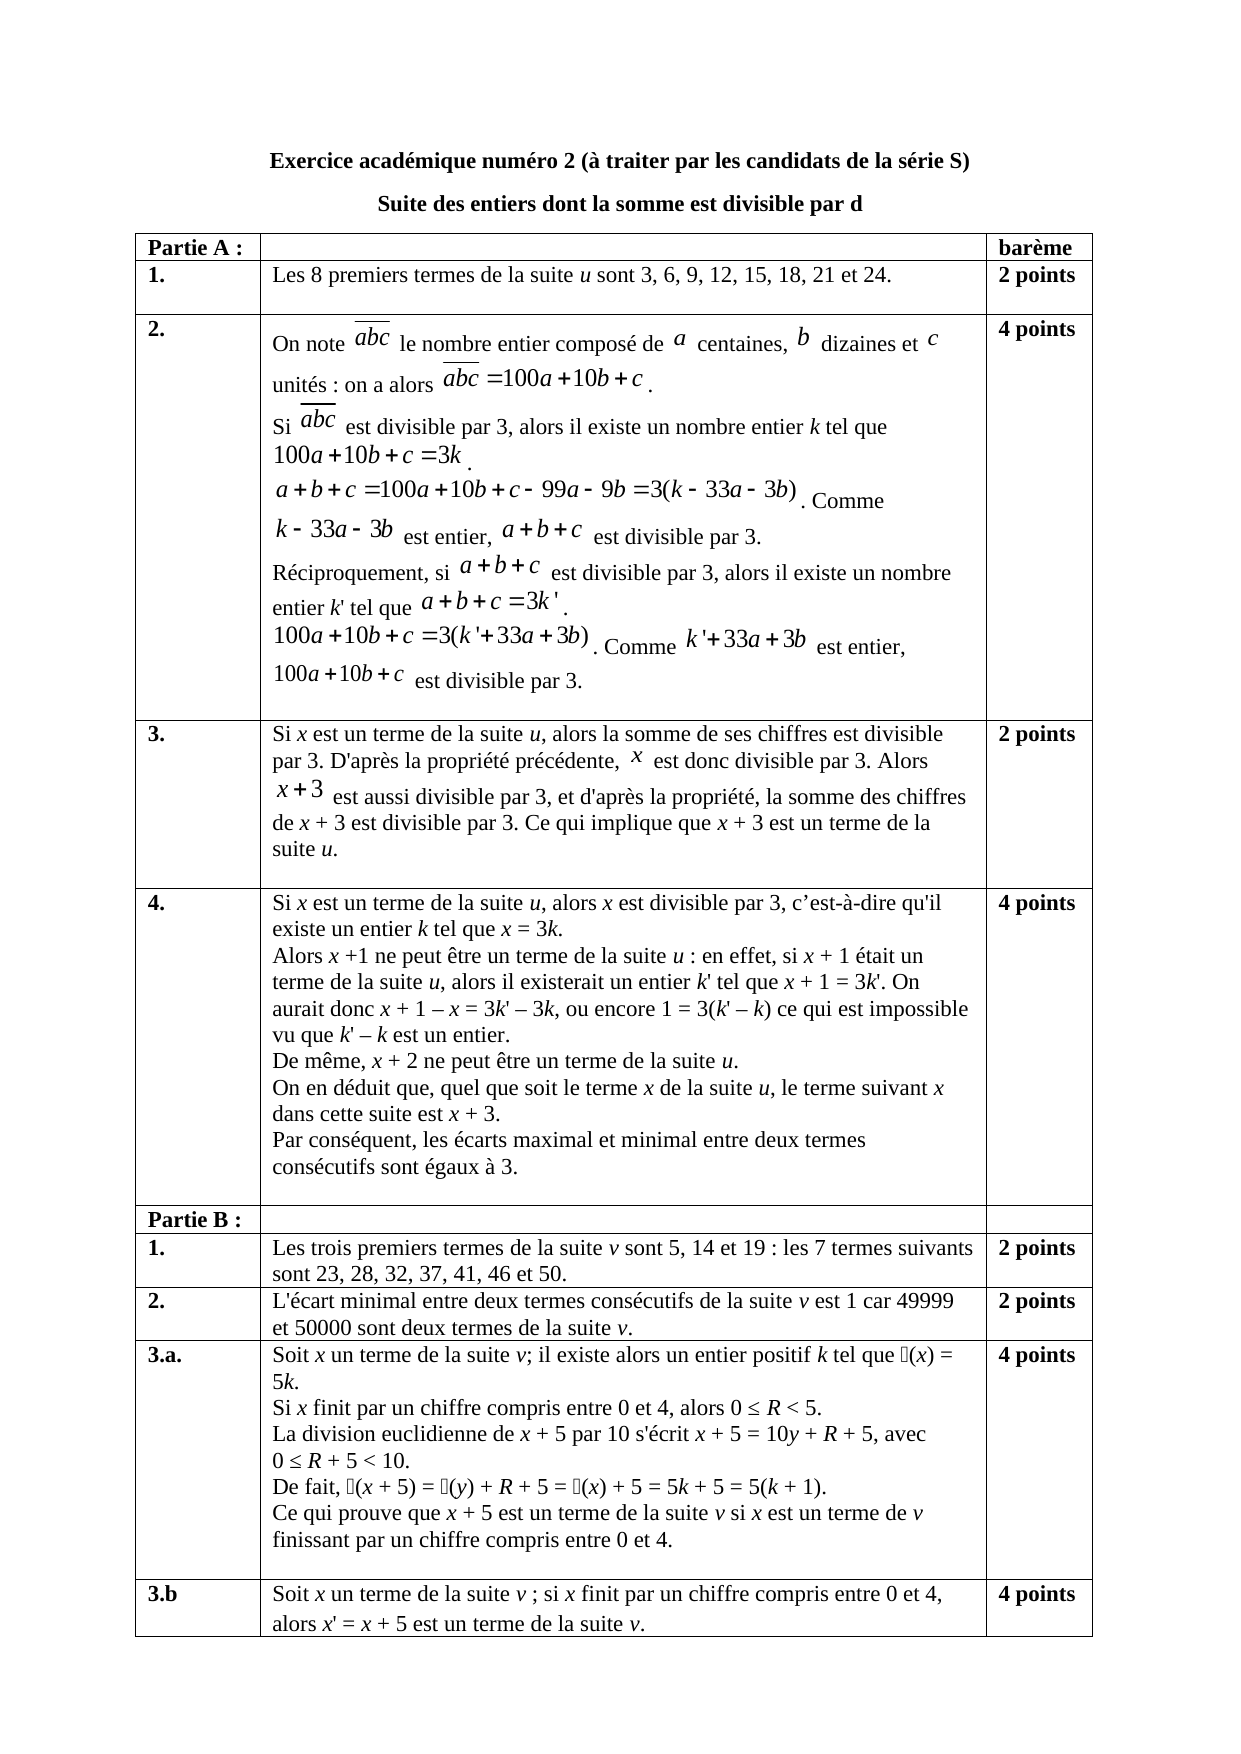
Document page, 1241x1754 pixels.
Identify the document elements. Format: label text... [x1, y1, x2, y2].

table_cell On note le nombre entier composé de centaines, dizaines et unités : on a alors . Si est divisible par 3, alors il existe un nombre entier k tel que . . Comme est entier, est divisible par 3. Réciproquement, si est divisible par 3, alors il existe un nombre entier k' tel que . . Comme est entier, est divisible par 3. [261, 315, 986, 719]
table_cell Les 8 premiers termes de la suite u sont 3, 6, 9, 12, 15, 18, 21 et 24. [261, 261, 986, 314]
table_cell 4. [136, 889, 260, 1205]
table_cell 2 points [987, 721, 1092, 888]
table_cell 2 points [987, 1288, 1092, 1340]
table_cell 3.a. [136, 1341, 260, 1578]
table_cell Partie B : [136, 1206, 260, 1233]
text Exercice académique numéro 2 (à traiter par les candidats de la série S) [148, 148, 1093, 174]
table_cell Si x est un terme de la suite u, alors la somme de ses chiffres est divisible par 3. D'après la propriété précédente, est donc divisible par 3. Alors est aussi divisible par 3, et d'après la propriété, la somme des chiffres de x + 3 est divisible par 3. Ce qui implique que x + 3 est un terme de la suite u. [261, 721, 986, 888]
table_cell 1. [136, 1234, 260, 1287]
table_header [261, 234, 986, 260]
text Suite des entiers dont la somme est divisible par d [148, 190, 1093, 217]
table_cell 2. [136, 1288, 260, 1340]
table_cell 4 points [987, 889, 1092, 1205]
table_cell 3.b [136, 1580, 260, 1636]
table_cell 2. [136, 315, 260, 719]
table_cell Soit x un terme de la suite v ; si x finit par un chiffre compris entre 0 et 4, alors x' = x + 5 est un terme de la suite v. Si x finit par un chiffre compris entre 5 et 9, alors x' = x + 5 finit par un chiffre compris entre 0 et 4. On peut donc ajouter à x' un entier i compris entre 0 et 4 en ne changeant que son chiffre des unités. On a alors, pour tout entier 0 ≤ i ≤ 4, (x'+i) = (x') + i. Il suffit de choisir convenablement i de sorte que x' + i soit un terme de la suite v. Pour cela, on examine alors la somme des chiffres de x' et en particulier le reste de sa division euclidienne par 5 : On en déduit que l'écart maximal entre deux termes consécutifs de la suite v est inférieur ou égal à 9. Par conséquent l’écart maximal entre deux termes consécutifs de la suite v est exactement 9 car 5 et 14 sont deux termes consécutifs de la suite. [261, 1580, 986, 1636]
table_cell L'écart minimal entre deux termes consécutifs de la suite v est 1 car 49999 et 50000 sont deux termes de la suite v. [261, 1288, 986, 1340]
table_cell [987, 1206, 1092, 1233]
table_header barème [987, 234, 1092, 260]
table_cell 2 points [987, 261, 1092, 314]
table_header Partie A : [136, 234, 260, 260]
table_cell 4 points [987, 315, 1092, 719]
table_cell 3. [136, 721, 260, 888]
table_cell 4 points [987, 1341, 1092, 1578]
table_cell 1. [136, 261, 260, 314]
table_cell Les trois premiers termes de la suite v sont 5, 14 et 19 : les 7 termes suivants sont 23, 28, 32, 37, 41, 46 et 50. [261, 1234, 986, 1287]
table_cell 2 points [987, 1234, 1092, 1287]
table_cell 4 points [987, 1580, 1092, 1636]
table_cell Soit x un terme de la suite v; il existe alors un entier positif k tel que (x) = 5k. Si x finit par un chiffre compris entre 0 et 4, alors 0 ≤ R < 5. La division euclidienne de x + 5 par 10 s'écrit x + 5 = 10y + R + 5, avec 0 ≤ R + 5 < 10. De fait, (x + 5) = (y) + R + 5 = (x) + 5 = 5k + 5 = 5(k + 1). Ce qui prouve que x + 5 est un terme de la suite v si x est un terme de v finissant par un chiffre compris entre 0 et 4. [261, 1341, 986, 1578]
table_cell [261, 1206, 986, 1233]
table_cell Si x est un terme de la suite u, alors x est divisible par 3, c’est-à-dire qu'il existe un entier k tel que x = 3k. Alors x +1 ne peut être un terme de la suite u : en effet, si x + 1 était un terme de la suite u, alors il existerait un entier k' tel que x + 1 = 3k'. On aurait donc x + 1 – x = 3k' – 3k, ou encore 1 = 3(k' – k) ce qui est impossible vu que k' – k est un entier. De même, x + 2 ne peut être un terme de la suite u. On en déduit que, quel que soit le terme x de la suite u, le terme suivant x dans cette suite est x + 3. Par conséquent, les écarts maximal et minimal entre deux termes consécutifs sont égaux à 3. [261, 889, 986, 1205]
